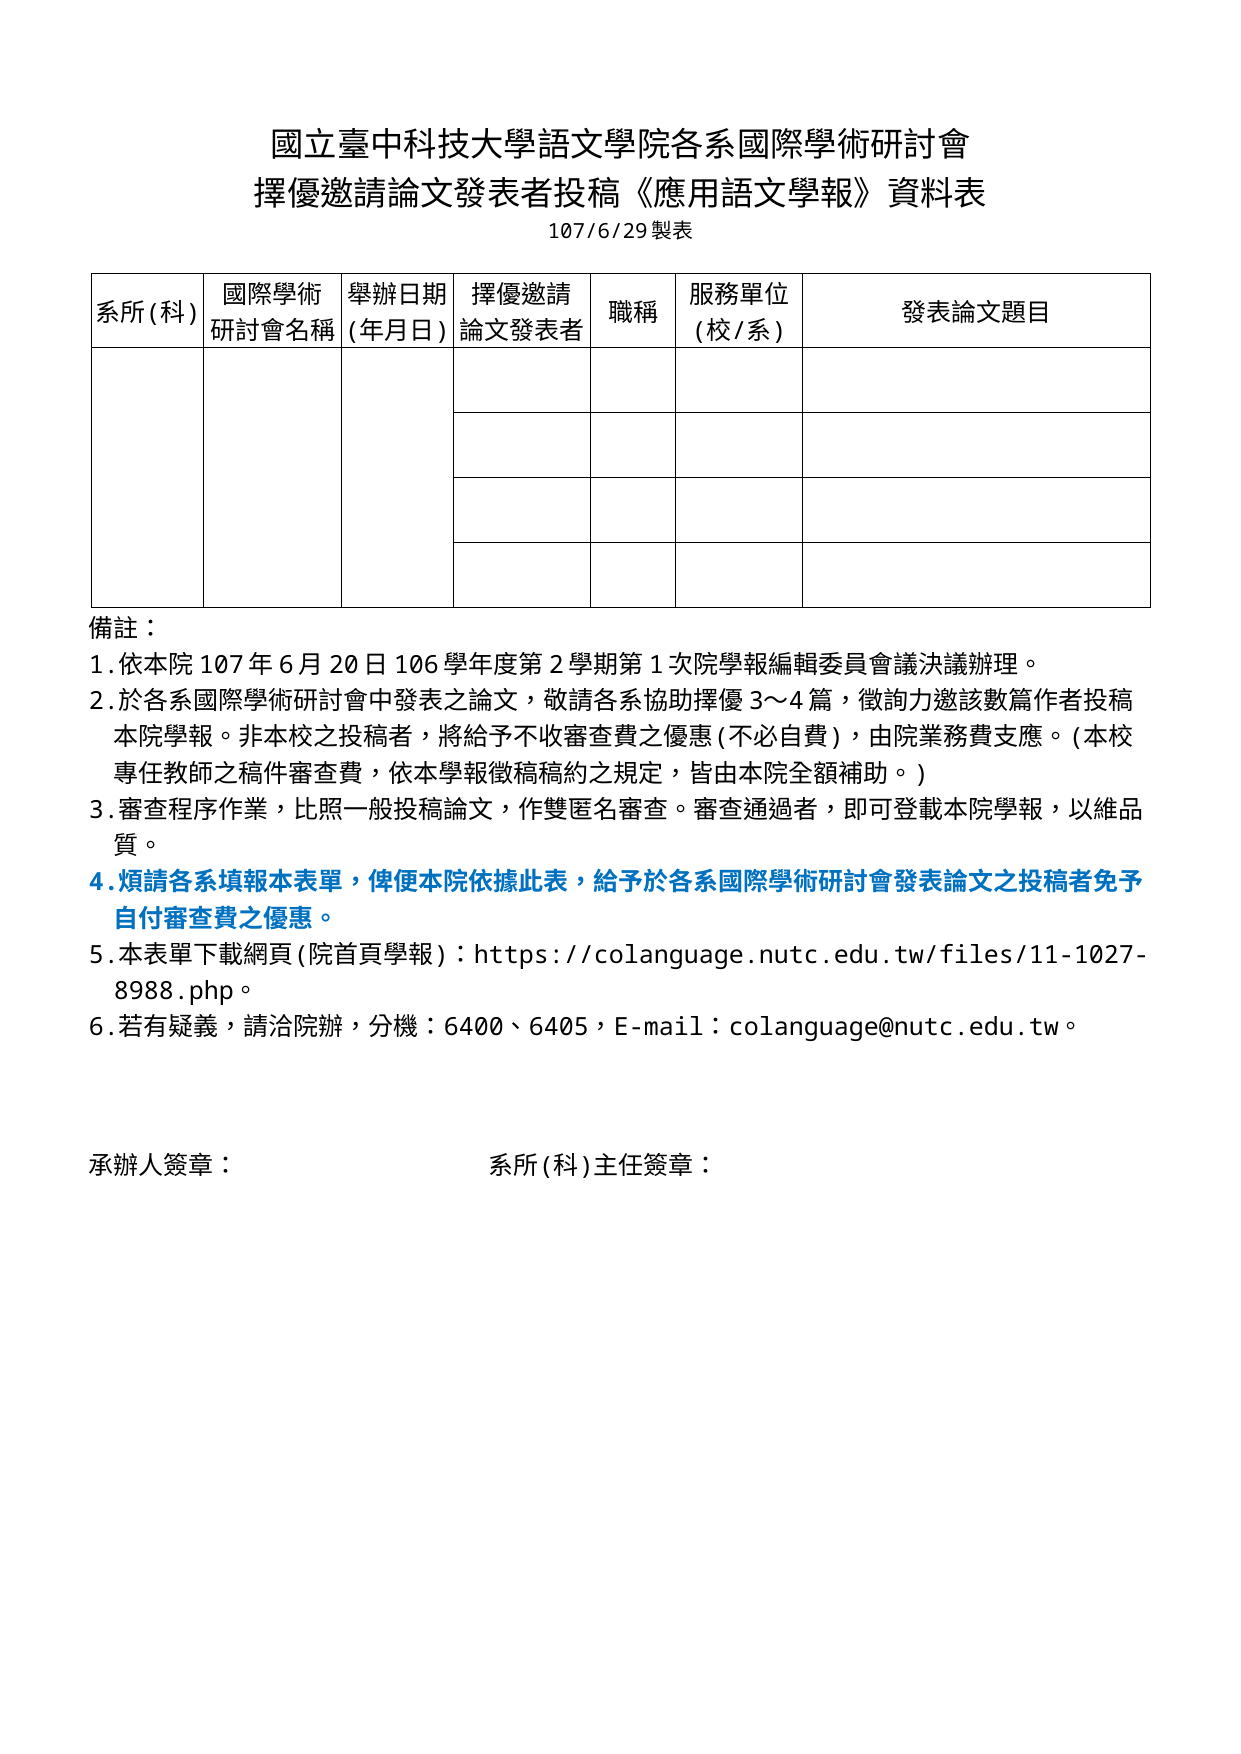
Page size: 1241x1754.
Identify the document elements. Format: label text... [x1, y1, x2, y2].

text 1.依本院107年6月20日106學年度第2學期第1次院學報編輯委員會議決議辦理。 [89, 644, 1152, 681]
table_cell [454, 478, 590, 542]
table_header 發表論文題目 [803, 274, 1150, 347]
table_cell [803, 413, 1150, 477]
table_cell [342, 348, 453, 607]
text 5.本表單下載網頁(院首頁學報)：https://colanguage.nutc.edu.tw/files/11-1027-8988.php。 [89, 934, 1152, 1007]
table_cell [803, 348, 1150, 412]
text 國立臺中科技大學語文學院各系國際學術研討會 [89, 118, 1152, 166]
table_cell [204, 348, 341, 607]
table_header 系所(科) [92, 274, 203, 347]
text 3.審查程序作業，比照一般投稿論文，作雙匿名審查。審查通過者，即可登載本院學報，以維品質。 [89, 789, 1152, 862]
text 6.若有疑義，請洽院辦，分機：6400、6405，E-mail：colanguage@nutc.edu.tw。 [89, 1007, 1152, 1043]
table_cell [676, 413, 802, 477]
table_cell [92, 348, 203, 607]
table_cell [803, 543, 1150, 607]
text 備註： [89, 608, 1152, 644]
table_cell [454, 348, 590, 412]
table_cell [803, 478, 1150, 542]
table_cell [591, 478, 675, 542]
table_cell [591, 413, 675, 477]
text 2.於各系國際學術研討會中發表之論文，敬請各系協助擇優3〜4篇，徵詢力邀該數篇作者投稿本院學報。非本校之投稿者，將給予不收審查費之優惠(不必自費)，由院業務費支應。(本校專任教師之稿件審查費，依本學報徵稿稿約之規定，皆由本院全額補助。) [89, 681, 1152, 789]
table_header 擇優邀請 論文發表者 [454, 274, 590, 347]
table_cell [676, 478, 802, 542]
table_header 服務單位 (校/系) [676, 274, 802, 347]
text 4.煩請各系填報本表單，俾便本院依據此表，給予於各系國際學術研討會發表論文之投稿者免予自付審查費之優惠。 [89, 862, 1152, 934]
table_cell [454, 543, 590, 607]
table_header 職稱 [591, 274, 675, 347]
table_cell [676, 348, 802, 412]
text 承辦人簽章： 系所(科)主任簽章： [89, 1145, 1152, 1181]
text 107/6/29製表 [89, 214, 1152, 245]
table_header 舉辦日期 (年月日) [342, 274, 453, 347]
text 擇優邀請論文發表者投稿《應用語文學報》資料表 [89, 166, 1152, 214]
table_cell [454, 413, 590, 477]
table_cell [591, 348, 675, 412]
table_header 國際學術 研討會名稱 [204, 274, 341, 347]
table_cell [591, 543, 675, 607]
table_cell [676, 543, 802, 607]
